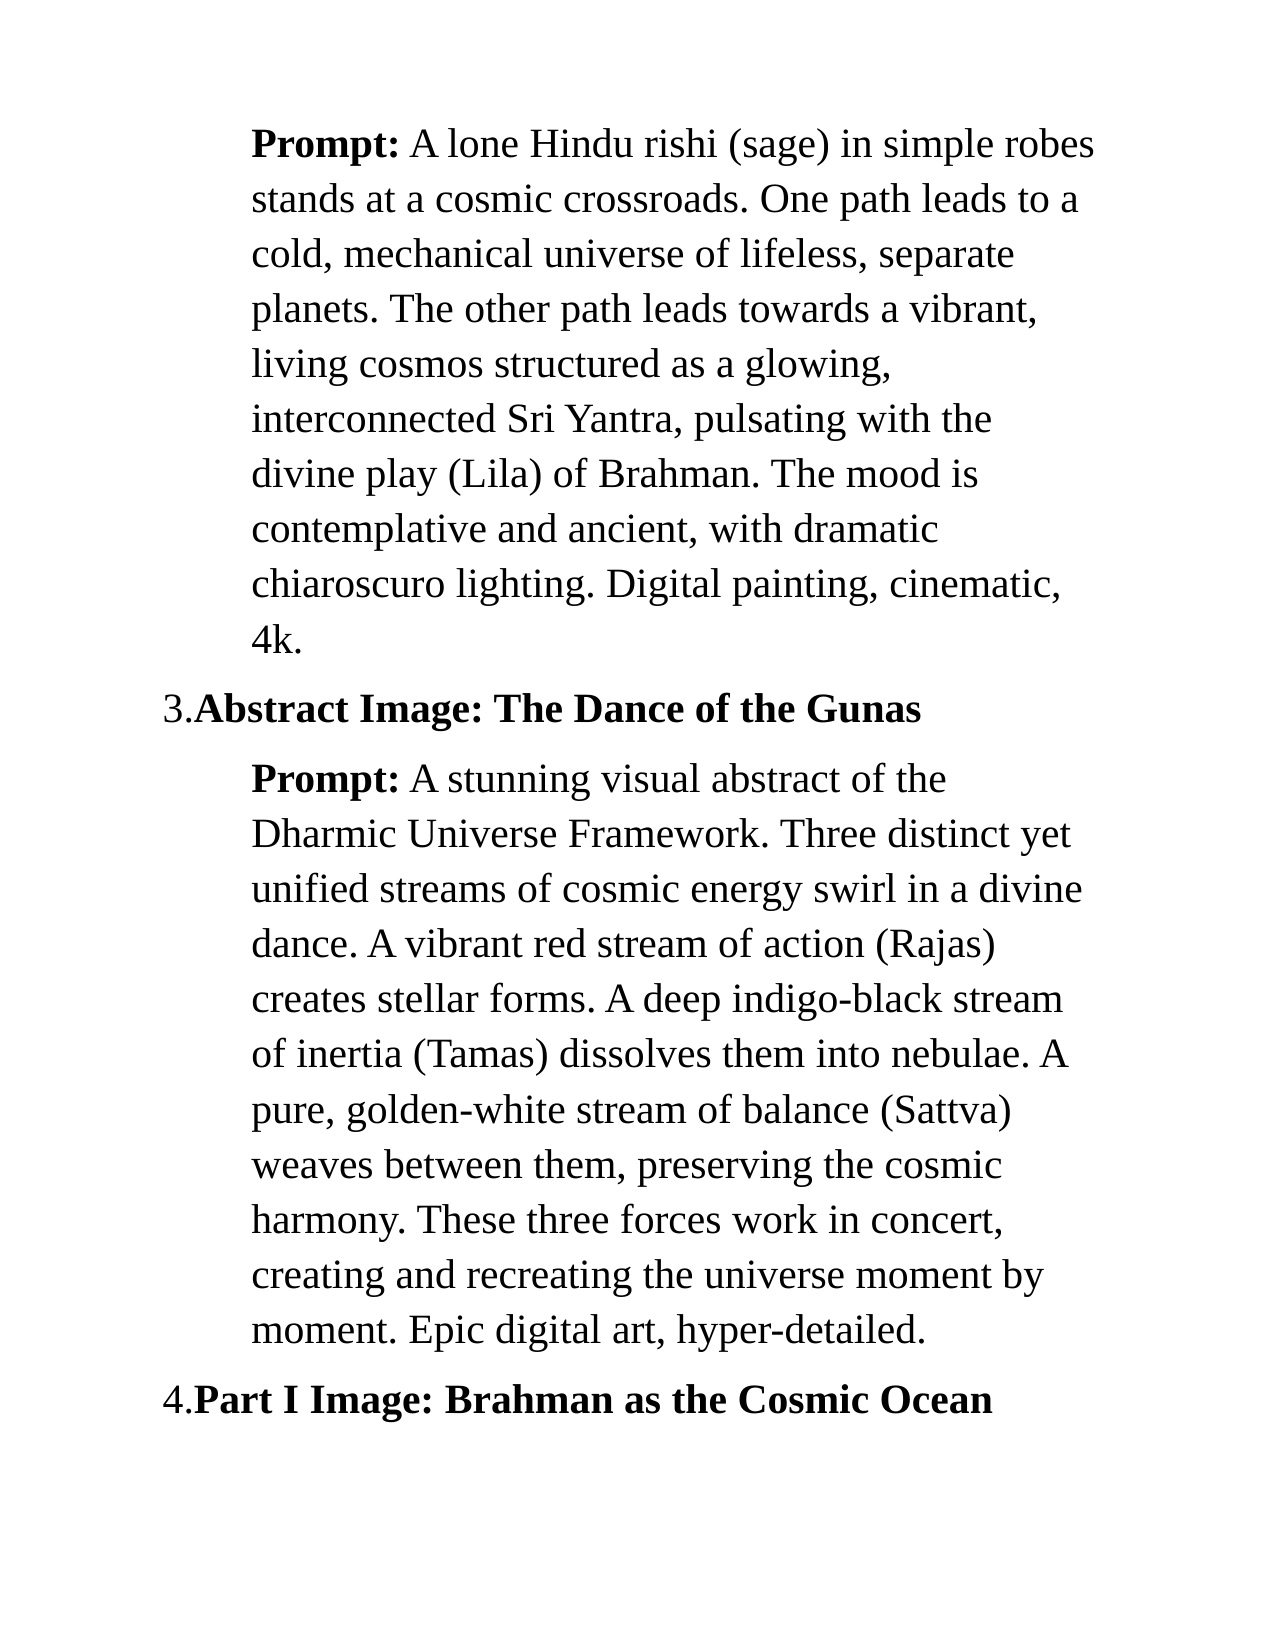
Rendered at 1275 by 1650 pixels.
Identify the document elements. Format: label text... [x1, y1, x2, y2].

list Prompt: A lone Hindu rishi (sage) in simple robes stands at a cosmic crossroads. One path leads to a cold, mechanical universe of lifeless, separate planets. The other path leads towards a vibrant, living cosmos structured as a glowing, interconnected Sri Yantra, pulsating with the divine play (Lila) of Brahman. The mood is contemplative and ancient, with dramatic chiaroscuro lighting. Digital painting, cinematic, 4k. [222, 118, 1098, 662]
list Part I Image: Brahman as the Cosmic Ocean [162, 1374, 1157, 1422]
list Abstract Image: The Dance of the Gunas [162, 684, 1157, 732]
list Prompt: A stunning visual abstract of the Dharmic Universe Framework. Three distinct yet unified streams of cosmic energy swirl in a divine dance. A vibrant red stream of action (Rajas) creates stellar forms. A deep indigo-black stream of inertia (Tamas) dissolves them into nebulae. A pure, golden-white stream of balance (Sattva) weaves between them, preserving the cosmic harmony. These three forces work in concert, creating and recreating the universe moment by moment. Epic digital art, hyper-detailed. [222, 753, 1098, 1352]
